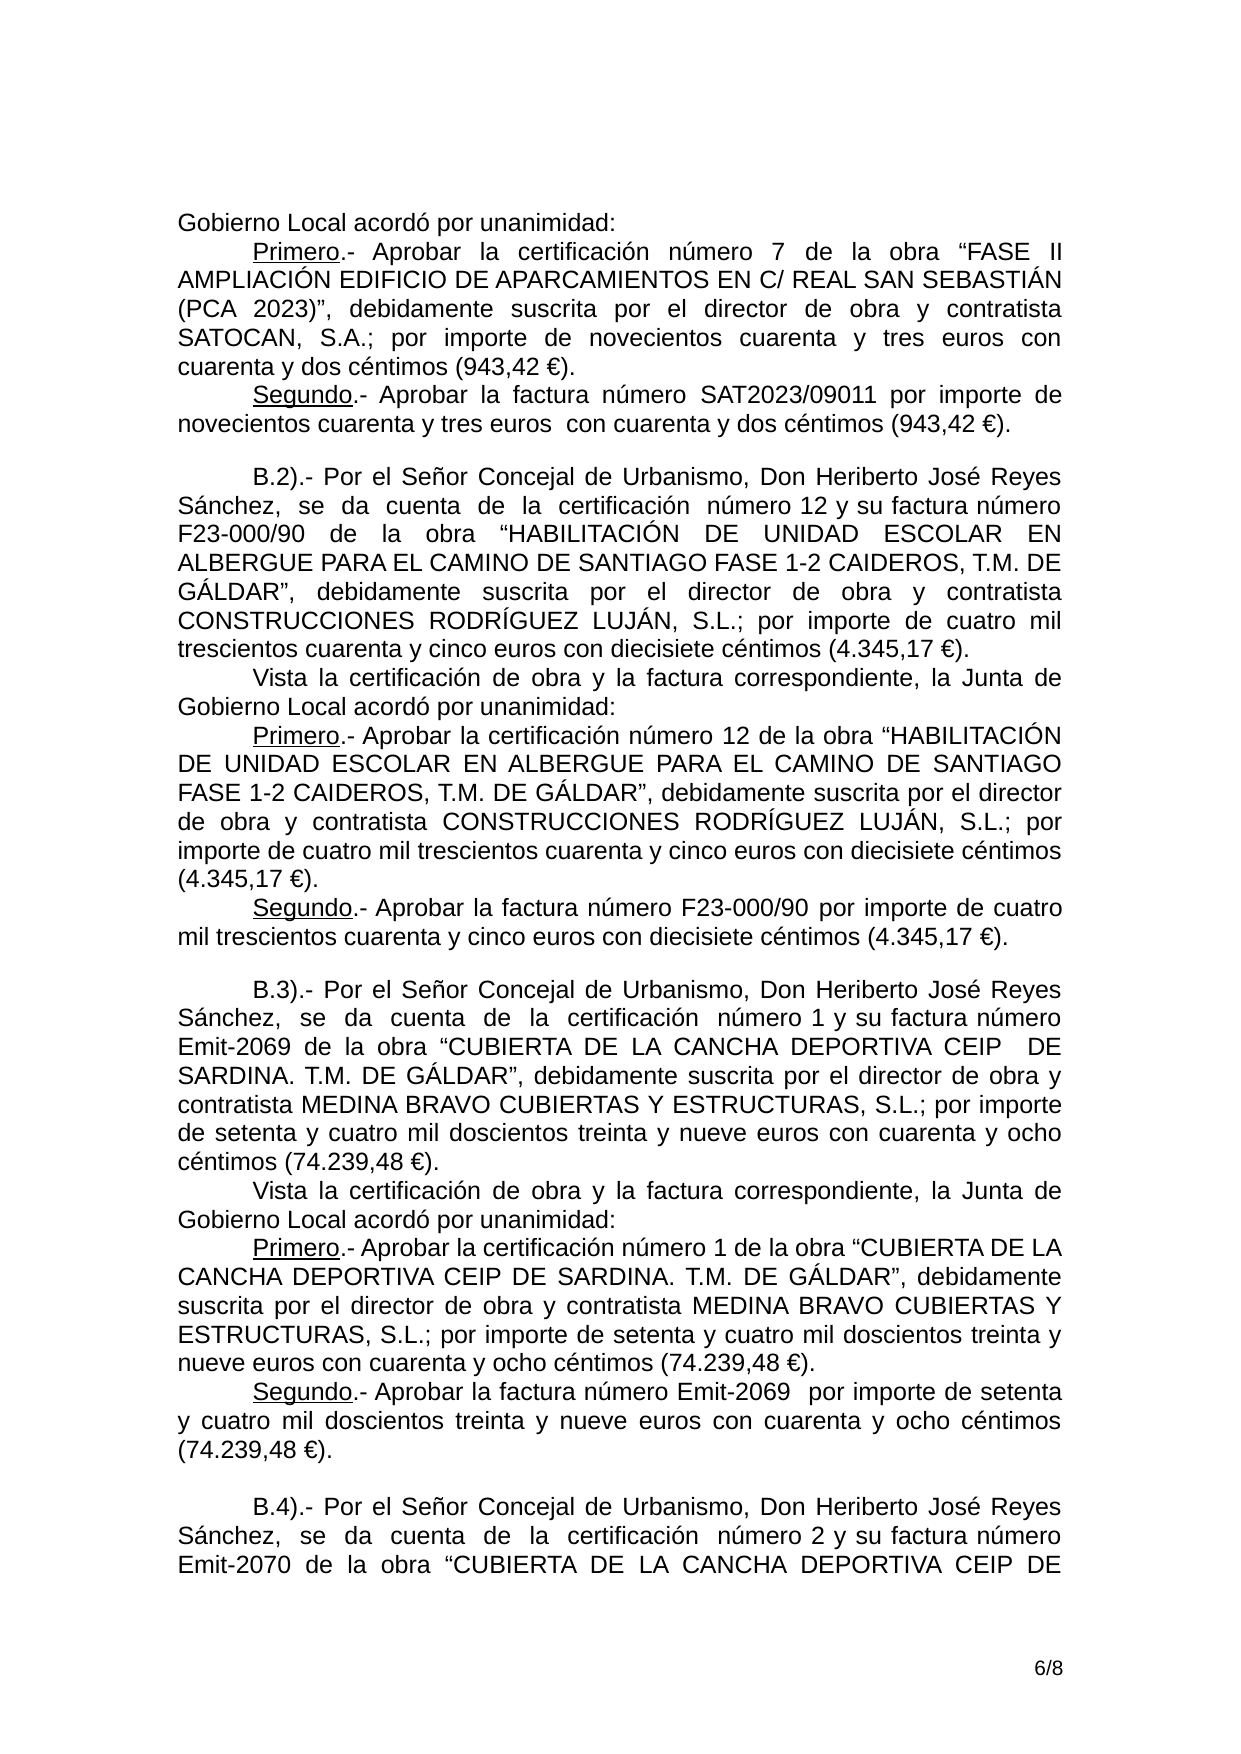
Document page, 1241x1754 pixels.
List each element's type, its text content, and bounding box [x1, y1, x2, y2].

text B.2).- Por el Señor Concejal de Urbanismo, Don Heriberto José Reyes Sánchez, se da cuenta de la certificación número 12 y su factura número F23-000/90 de la obra “HABILITACIÓN DE UNIDAD ESCOLAR EN ALBERGUE PARA EL CAMINO DE SANTIAGO FASE 1-2 CAIDEROS, T.M. DE GÁLDAR”, debidamente suscrita por el director de obra y contratista CONSTRUCCIONES RODRÍGUEZ LUJÁN, S.L.; por importe de cuatro mil trescientos cuarenta y cinco euros con diecisiete céntimos (4.345,17 €). [177, 462, 1063, 663]
text Gobierno Local acordó por unanimidad: [177, 208, 1063, 237]
text Vista la certificación de obra y la factura correspondiente, la Junta de Gobierno Local acordó por unanimidad: [177, 663, 1063, 721]
text Primero.- Aprobar la certificación número 7 de la obra “FASE II AMPLIACIÓN EDIFICIO DE APARCAMIENTOS EN C/ REAL SAN SEBASTIÁN (PCA 2023)”, debidamente suscrita por el director de obra y contratista SATOCAN, S.A.; por importe de novecientos cuarenta y tres euros con cuarenta y dos céntimos (943,42 €). [177, 237, 1063, 380]
text Segundo.- Aprobar la factura número Emit-2069 por importe de setenta y cuatro mil doscientos treinta y nueve euros con cuarenta y ocho céntimos (74.239,48 €). [177, 1377, 1063, 1463]
text Primero.- Aprobar la certificación número 1 de la obra “CUBIERTA DE LA CANCHA DEPORTIVA CEIP DE SARDINA. T.M. DE GÁLDAR”, debidamente suscrita por el director de obra y contratista MEDINA BRAVO CUBIERTAS Y ESTRUCTURAS, S.L.; por importe de setenta y cuatro mil doscientos treinta y nueve euros con cuarenta y ocho céntimos (74.239,48 €). [177, 1233, 1063, 1377]
text B.3).- Por el Señor Concejal de Urbanismo, Don Heriberto José Reyes Sánchez, se da cuenta de la certificación número 1 y su factura número Emit-2069 de la obra “CUBIERTA DE LA CANCHA DEPORTIVA CEIP DE SARDINA. T.M. DE GÁLDAR”, debidamente suscrita por el director de obra y contratista MEDINA BRAVO CUBIERTAS Y ESTRUCTURAS, S.L.; por importe de setenta y cuatro mil doscientos treinta y nueve euros con cuarenta y ocho céntimos (74.239,48 €). [177, 974, 1063, 1176]
text Primero.- Aprobar la certificación número 12 de la obra “HABILITACIÓN DE UNIDAD ESCOLAR EN ALBERGUE PARA EL CAMINO DE SANTIAGO FASE 1-2 CAIDEROS, T.M. DE GÁLDAR”, debidamente suscrita por el director de obra y contratista CONSTRUCCIONES RODRÍGUEZ LUJÁN, S.L.; por importe de cuatro mil trescientos cuarenta y cinco euros con diecisiete céntimos (4.345,17 €). [177, 721, 1063, 893]
text Vista la certificación de obra y la factura correspondiente, la Junta de Gobierno Local acordó por unanimidad: [177, 1176, 1063, 1233]
text Segundo.- Aprobar la factura número F23-000/90 por importe de cuatro mil trescientos cuarenta y cinco euros con diecisiete céntimos (4.345,17 €). [177, 893, 1063, 951]
text Segundo.- Aprobar la factura número SAT2023/09011 por importe de novecientos cuarenta y tres euros con cuarenta y dos céntimos (943,42 €). [177, 380, 1063, 438]
text B.4).- Por el Señor Concejal de Urbanismo, Don Heriberto José Reyes Sánchez, se da cuenta de la certificación número 2 y su factura número Emit-2070 de la obra “CUBIERTA DE LA CANCHA DEPORTIVA CEIP DE [177, 1492, 1063, 1578]
